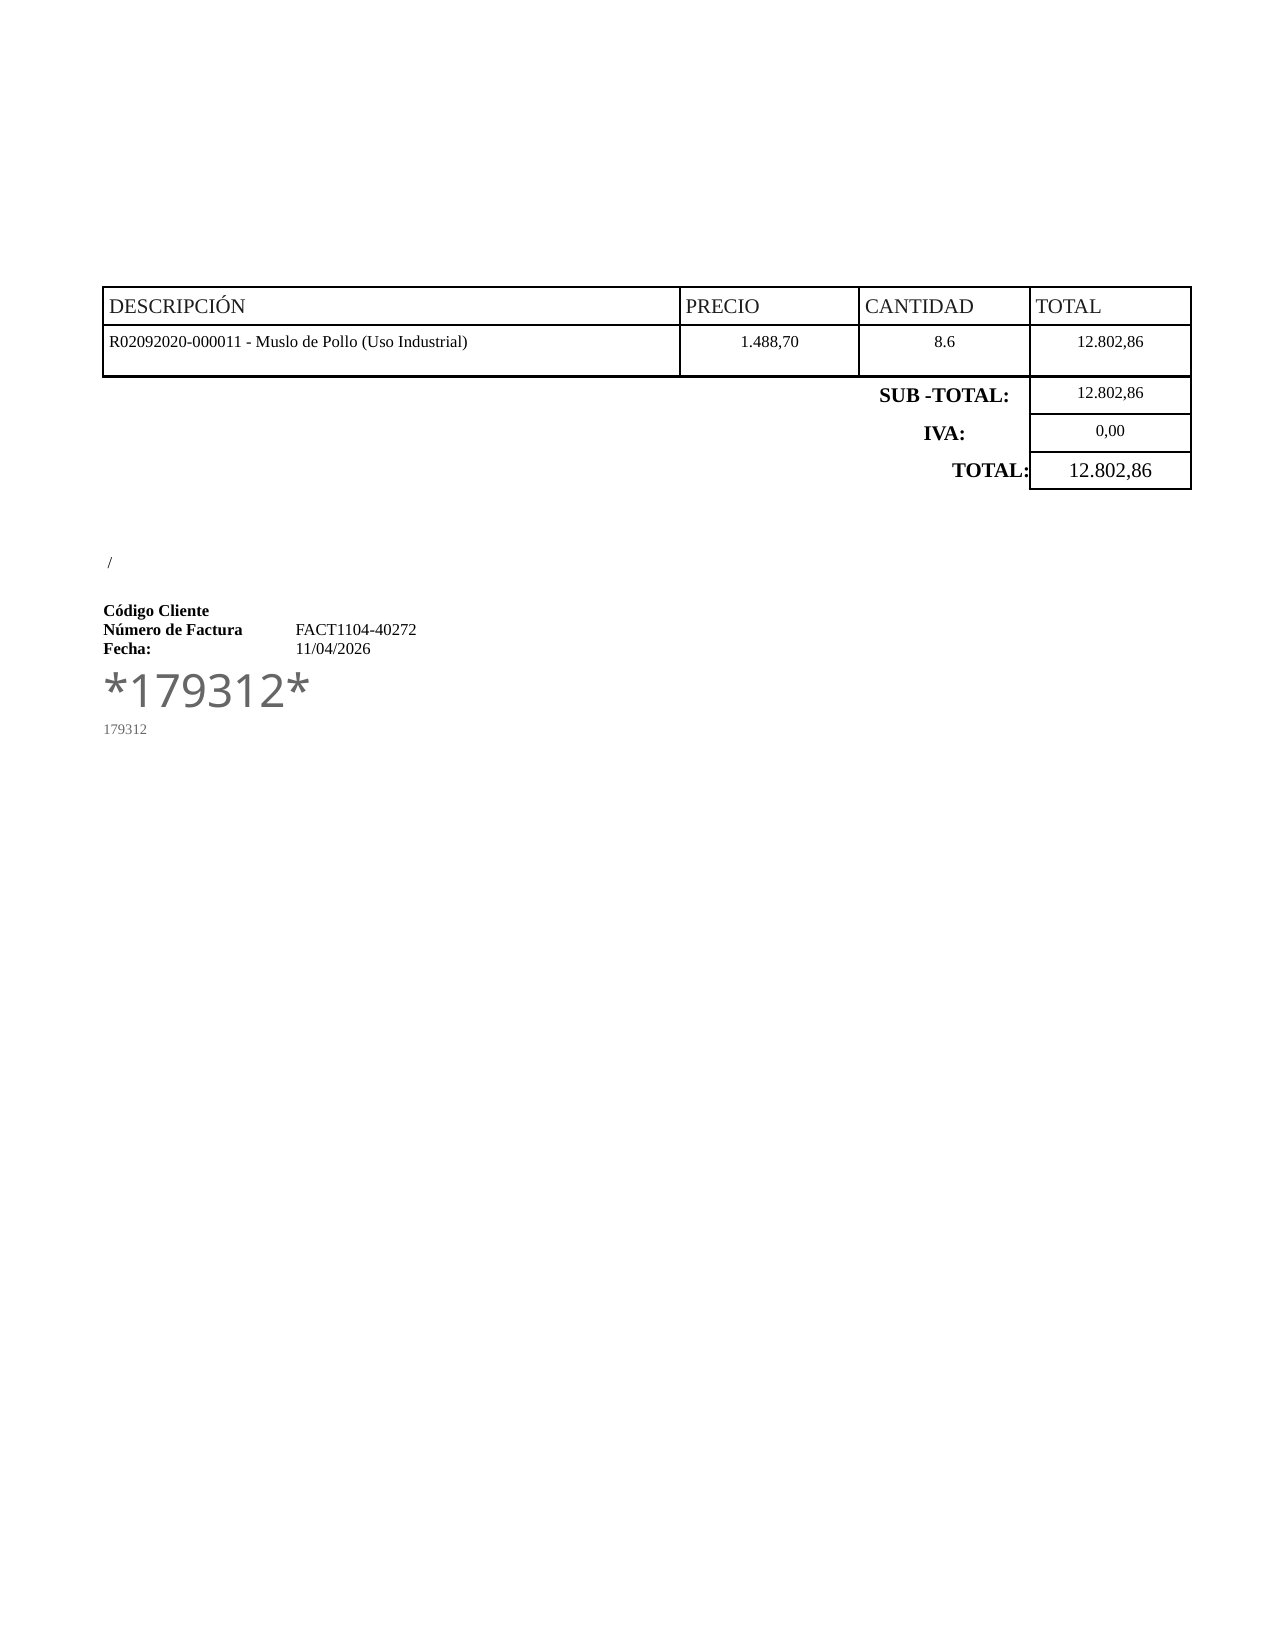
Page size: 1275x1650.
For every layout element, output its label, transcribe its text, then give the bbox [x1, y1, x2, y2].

table_header CANTIDAD [860, 288, 1029, 323]
table_cell [103, 514, 858, 533]
table_header [295, 601, 517, 620]
table_cell 12.802,86 [1031, 453, 1190, 488]
text 179312 [103, 721, 1137, 737]
table_cell Número de Factura [103, 620, 295, 639]
table_cell FACT1104-40272 [295, 620, 517, 639]
table_header PRECIO [681, 288, 858, 323]
table_cell SUB -TOTAL: [859, 378, 1029, 413]
table_cell 12.802,86 [1031, 378, 1190, 413]
table_cell 1.488,70 [681, 326, 858, 375]
text *179312* [103, 658, 1137, 721]
table_cell 11/04/2026 [295, 639, 517, 658]
table_header TOTAL [1031, 288, 1190, 323]
table_cell R02092020-000011 - Muslo de Pollo (Uso Industrial) [104, 326, 679, 375]
table_cell 0,00 [1031, 415, 1190, 451]
table_cell 8.6 [860, 326, 1029, 375]
table_header [103, 490, 858, 514]
table_cell [103, 534, 858, 553]
table_header DESCRIPCIÓN [104, 288, 679, 323]
table_cell Fecha: [103, 639, 295, 658]
table_cell TOTAL: [859, 451, 1029, 488]
table_cell [103, 378, 859, 488]
table_header Código Cliente [103, 601, 295, 620]
table_cell IVA: [859, 413, 1029, 451]
table_cell / [103, 553, 858, 572]
table_cell 12.802,86 [1031, 326, 1190, 375]
